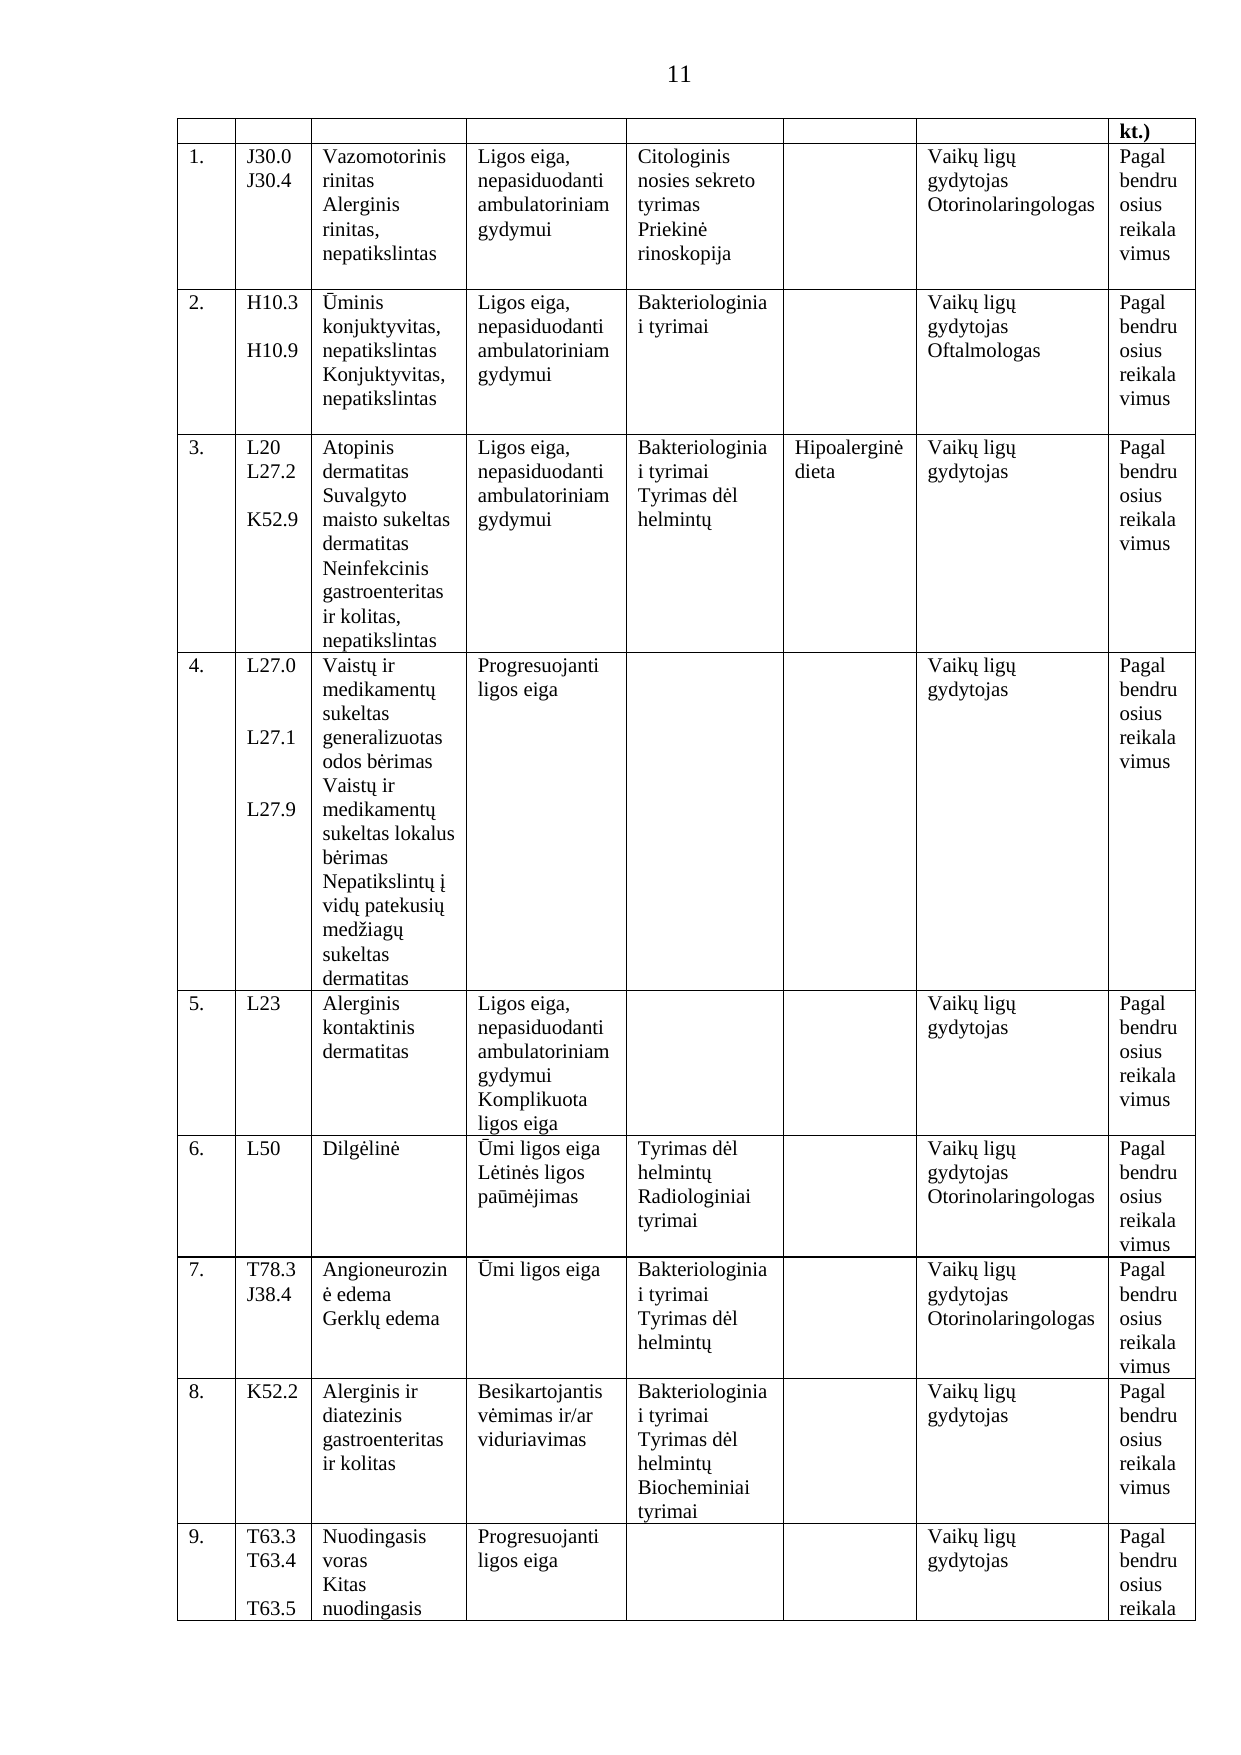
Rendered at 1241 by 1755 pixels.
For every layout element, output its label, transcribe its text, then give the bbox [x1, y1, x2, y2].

table_cell Vazomotorinis rinitas Alerginis rinitas, nepatikslintas [312, 144, 466, 289]
table_cell Pagal bendruosius reikala [1109, 1524, 1195, 1620]
table_cell Bakteriologiniai tyrimai Tyrimas dėl helmintų Biocheminiai tyrimai [627, 1379, 783, 1523]
table_cell [784, 991, 916, 1135]
table_cell [784, 653, 916, 989]
table_cell Hipoalerginė dieta [784, 435, 916, 652]
table_cell [784, 1258, 916, 1378]
table_cell [784, 1136, 916, 1256]
table_cell Nuodingasis voras Kitas nuodingasis [312, 1524, 466, 1620]
table_header [312, 119, 466, 143]
table_cell 3. [178, 435, 235, 652]
table_cell Bakteriologiniai tyrimai Tyrimas dėl helmintų [627, 1258, 783, 1378]
table_cell Atopinis dermatitas Suvalgyto maisto sukeltas dermatitas Neinfekcinis gastroenteritas ir kolitas, nepatikslintas [312, 435, 466, 652]
table_cell Vaikų ligų gydytojas Oftalmologas [917, 290, 1108, 434]
table_cell Pagal bendruosius reikalavimus [1109, 144, 1195, 289]
table_cell Ūmi ligos eiga Lėtinės ligos paūmėjimas [467, 1136, 626, 1256]
table_cell H10.3 H10.9 [236, 290, 311, 434]
table_cell Ligos eiga, nepasiduodanti ambulatoriniam gydymui Komplikuota ligos eiga [467, 991, 626, 1135]
table_cell Vaistų ir medikamentų sukeltas generalizuotas odos bėrimas Vaistų ir medikamentų sukeltas lokalus bėrimas Nepatikslintų į vidų patekusių medžiagų sukeltas dermatitas [312, 653, 466, 989]
table_cell 1. [178, 144, 235, 289]
table_cell J30.0 J30.4 [236, 144, 311, 289]
table_cell Bakteriologiniai tyrimai Tyrimas dėl helmintų [627, 435, 783, 652]
table_cell Vaikų ligų gydytojas Otorinolaringologas [917, 1136, 1108, 1256]
table_cell Vaikų ligų gydytojas [917, 1524, 1108, 1620]
table_header [467, 119, 626, 143]
table_cell 9. [178, 1524, 235, 1620]
table_cell Citologinis nosies sekreto tyrimas Priekinė rinoskopija [627, 144, 783, 289]
table_cell Besikartojantis vėmimas ir/ar viduriavimas [467, 1379, 626, 1523]
table_header kt.) [1109, 119, 1195, 143]
table_cell 6. [178, 1136, 235, 1256]
table_cell 2. [178, 290, 235, 434]
table_cell Pagal bendruosius reikalavimus [1109, 991, 1195, 1135]
table_cell 5. [178, 991, 235, 1135]
table_cell Vaikų ligų gydytojas Otorinolaringologas [917, 144, 1108, 289]
table_cell 4. [178, 653, 235, 989]
table_cell Vaikų ligų gydytojas Otorinolaringologas [917, 1258, 1108, 1378]
table_header [917, 119, 1108, 143]
table_cell [784, 290, 916, 434]
table_cell L20 L27.2 K52.9 [236, 435, 311, 652]
table_header [627, 119, 783, 143]
table_cell [627, 653, 783, 989]
table_cell Ligos eiga, nepasiduodanti ambulatoriniam gydymui [467, 290, 626, 434]
table_cell Dilgėlinė [312, 1136, 466, 1256]
table_cell Ūminis konjuktyvitas, nepatikslintas Konjuktyvitas, nepatikslintas [312, 290, 466, 434]
table_cell K52.2 [236, 1379, 311, 1523]
table_cell 8. [178, 1379, 235, 1523]
table_cell [627, 991, 783, 1135]
table_cell Pagal bendruosius reikalavimus [1109, 1379, 1195, 1523]
table_cell [784, 1379, 916, 1523]
table_cell Vaikų ligų gydytojas [917, 653, 1108, 989]
table_cell L27.0 L27.1 L27.9 [236, 653, 311, 989]
table_cell 7. [178, 1258, 235, 1378]
table_cell Pagal bendruosius reikalavimus [1109, 1258, 1195, 1378]
table_cell L50 [236, 1136, 311, 1256]
table_cell Tyrimas dėl helmintų Radiologiniai tyrimai [627, 1136, 783, 1256]
table_cell Vaikų ligų gydytojas [917, 1379, 1108, 1523]
table_cell Alerginis ir diatezinis gastroenteritas ir kolitas [312, 1379, 466, 1523]
table_cell Pagal bendruosius reikalavimus [1109, 290, 1195, 434]
table_cell Vaikų ligų gydytojas [917, 435, 1108, 652]
table_cell T78.3 J38.4 [236, 1258, 311, 1378]
table_header [784, 119, 916, 143]
table_cell Ūmi ligos eiga [467, 1258, 626, 1378]
table_cell Progresuojanti ligos eiga [467, 1524, 626, 1620]
table_cell T63.3 T63.4 T63.5 [236, 1524, 311, 1620]
table_cell Pagal bendruosius reikalavimus [1109, 653, 1195, 989]
table_cell Pagal bendruosius reikalavimus [1109, 435, 1195, 652]
table_cell Ligos eiga, nepasiduodanti ambulatoriniam gydymui [467, 435, 626, 652]
table_cell Progresuojanti ligos eiga [467, 653, 626, 989]
table_cell [784, 1524, 916, 1620]
table_cell [784, 144, 916, 289]
table_cell Vaikų ligų gydytojas [917, 991, 1108, 1135]
table_cell Bakteriologiniai tyrimai [627, 290, 783, 434]
table_cell Alerginis kontaktinis dermatitas [312, 991, 466, 1135]
table_cell Ligos eiga, nepasiduodanti ambulatoriniam gydymui [467, 144, 626, 289]
table_cell [627, 1524, 783, 1620]
table_cell Angioneurozinė edema Gerklų edema [312, 1258, 466, 1378]
table_header [236, 119, 311, 143]
table_cell L23 [236, 991, 311, 1135]
table_cell Pagal bendruosius reikalavimus [1109, 1136, 1195, 1256]
table_header [178, 119, 235, 143]
